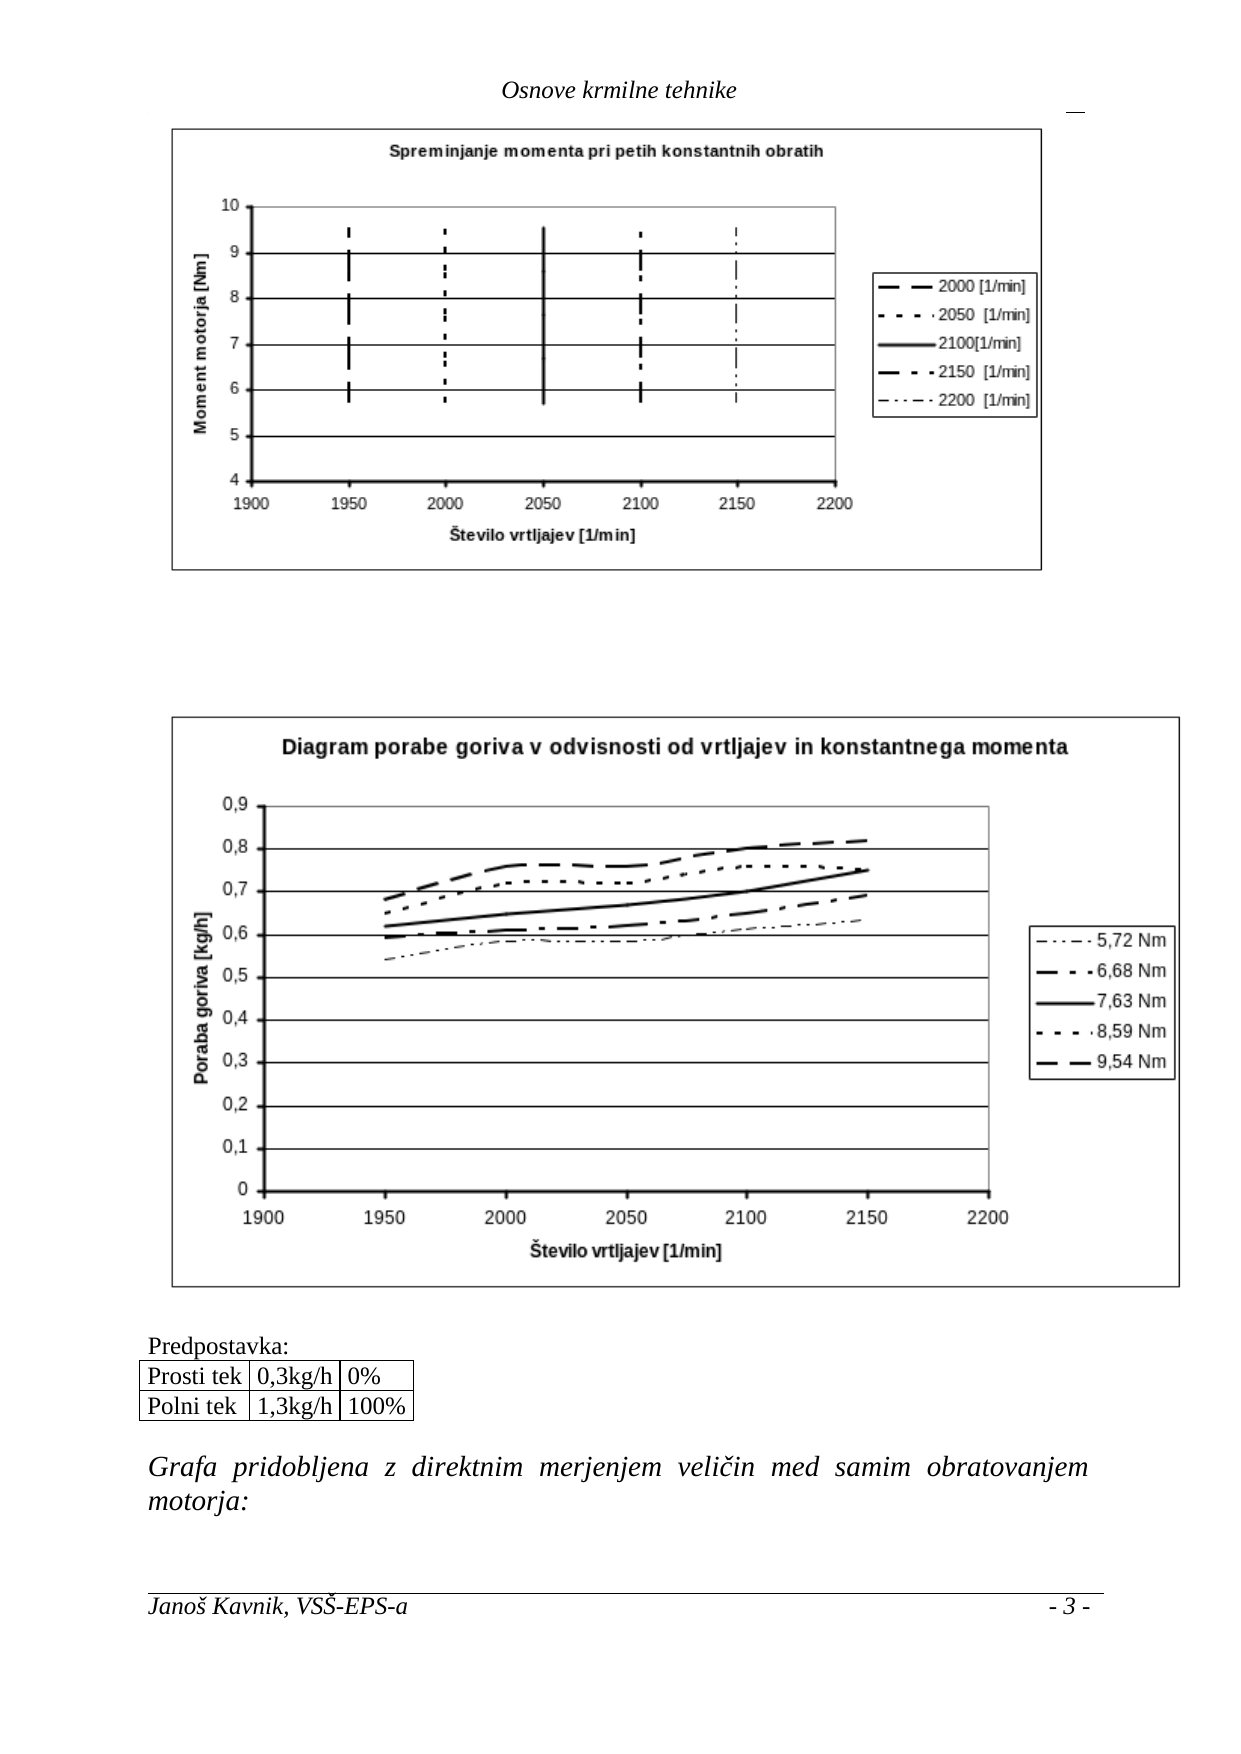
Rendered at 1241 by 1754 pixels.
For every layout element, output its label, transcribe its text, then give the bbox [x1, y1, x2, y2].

table_cell 1,3kg/h [250, 1391, 339, 1419]
table_header Prosti tek [140, 1361, 249, 1390]
text Predpostavka: [148, 1331, 1093, 1360]
table_cell Polni tek [140, 1391, 249, 1419]
table_cell 100% [341, 1391, 413, 1419]
table_header 0% [341, 1361, 413, 1390]
table_header 0,3kg/h [250, 1361, 339, 1390]
text Grafa pridobljena z direktnim merjenjem veličin med samim obratovanjem motorja: [148, 1449, 1093, 1516]
